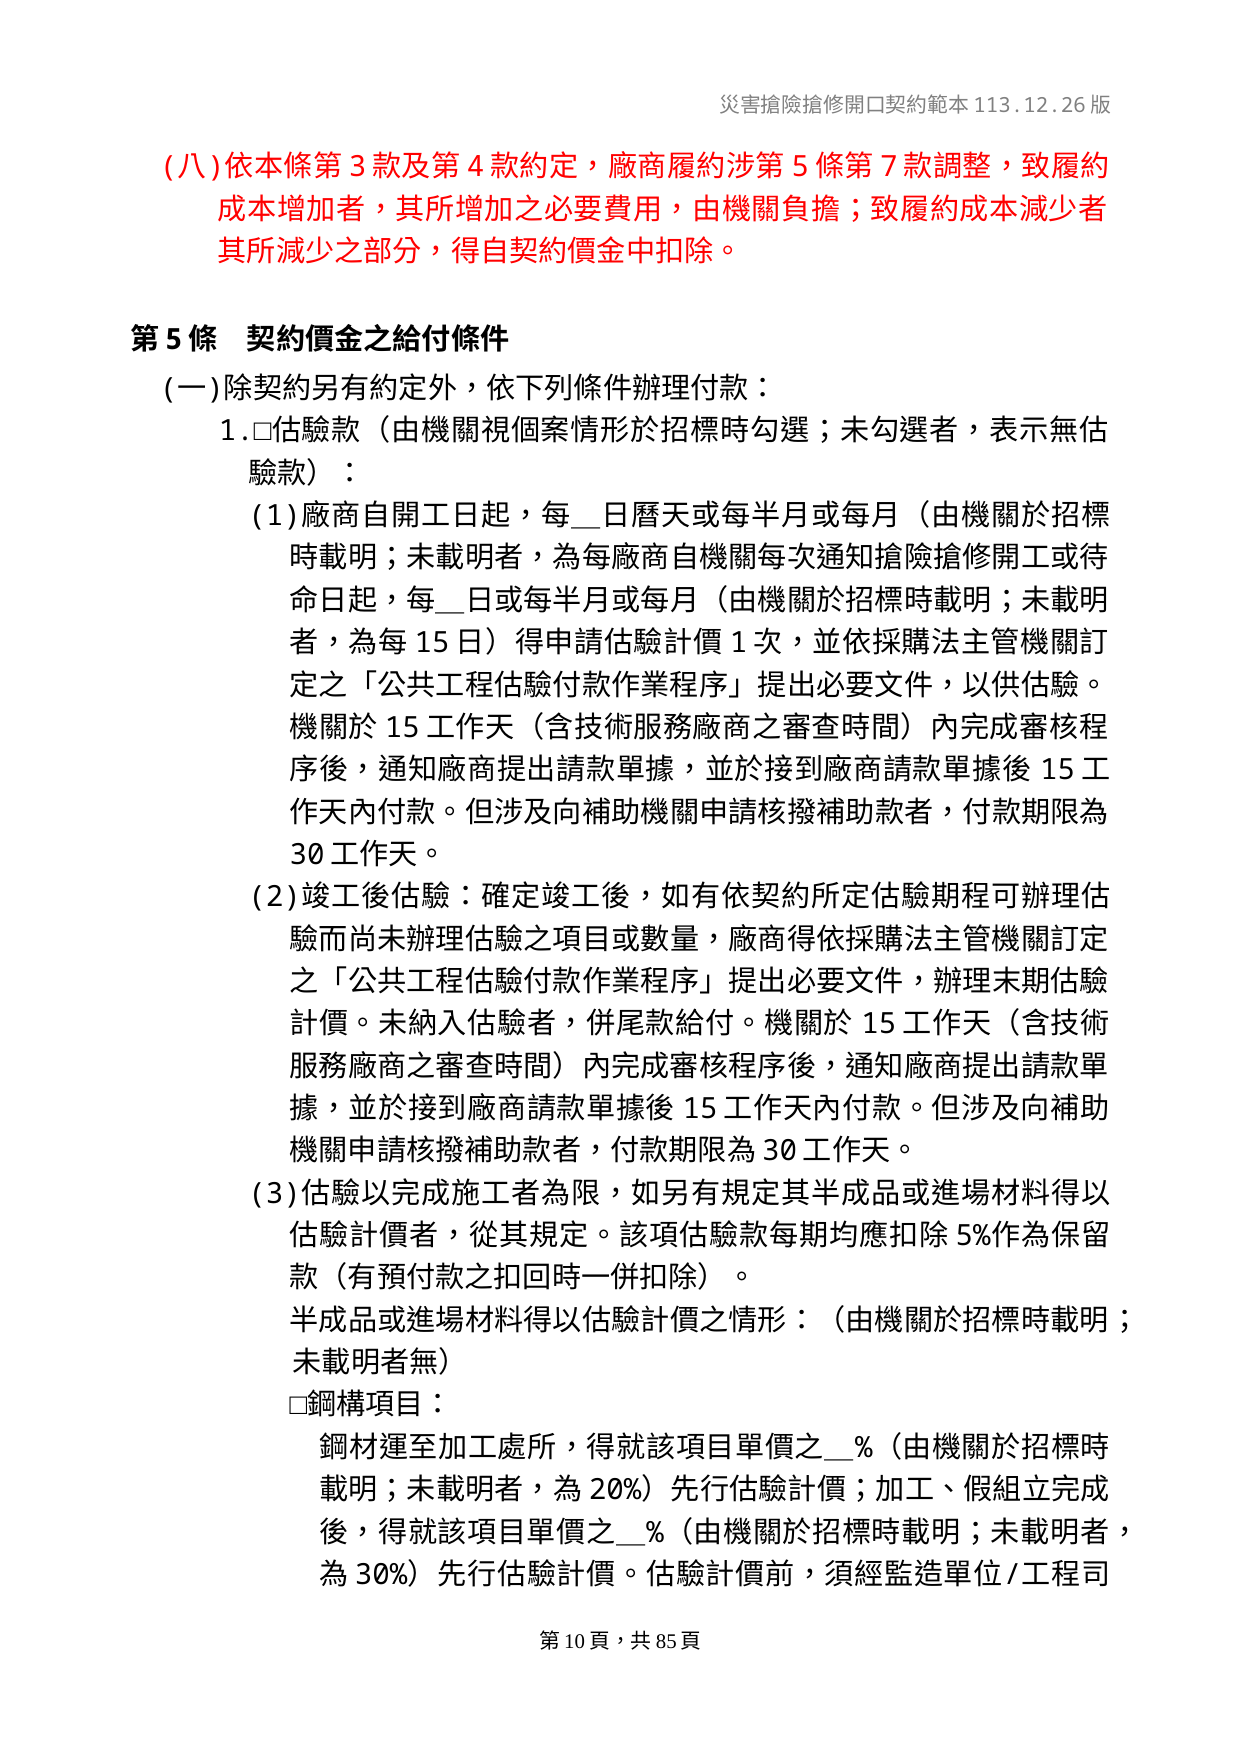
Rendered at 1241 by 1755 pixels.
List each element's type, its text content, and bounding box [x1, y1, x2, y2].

text 鋼材運至加工處所，得就該項目單價之＿%（由機關於招標時載明；未載明者，為20%）先行估驗計價；加工、假組立完成後，得就該項目單價之＿%（由機關於招標時載明；未載明者，為30%）先行估驗計價。估驗計價前，須經監造單位/工程司檢驗合格，確定屬本工程使用。已估驗計價之鋼構項目由廠商負責保管，不得以任何理由要求加價。 [319, 1423, 1110, 1593]
text 第5條 契約價金之給付條件 [130, 316, 1110, 358]
text (八)依本條第3款及第4款約定，廠商履約涉第5條第7款調整，致履約成本增加者，其所增加之必要費用，由機關負擔；致履約成本減少者，其所減少之部分，得自契約價金中扣除。 [159, 143, 1110, 270]
text (2)竣工後估驗：確定竣工後，如有依契約所定估驗期程可辦理估驗而尚未辦理估驗之項目或數量，廠商得依採購法主管機關訂定之「公共工程估驗付款作業程序」提出必要文件，辦理末期估驗計價。未納入估驗者，併尾款給付。機關於15工作天（含技術服務廠商之審查時間）內完成審核程序後，通知廠商提出請款單據，並於接到廠商請款單據後15工作天內付款。但涉及向補助機關申請核撥補助款者，付款期限為30工作天。 [248, 873, 1110, 1169]
text 半成品或進場材料得以估驗計價之情形：（由機關於招標時載明；未載明者無） [289, 1296, 1110, 1381]
text (1)廠商自開工日起，每＿日曆天或每半月或每月（由機關於招標時載明；未載明者，為每廠商自機關每次通知搶險搶修開工或待命日起，每＿日或每半月或每月（由機關於招標時載明；未載明者，為每15日）得申請估驗計價1次，並依採購法主管機關訂定之「公共工程估驗付款作業程序」提出必要文件，以供估驗。機關於15工作天（含技術服務廠商之審查時間）內完成審核程序後，通知廠商提出請款單據，並於接到廠商請款單據後15工作天內付款。但涉及向補助機關申請核撥補助款者，付款期限為30工作天。 [248, 492, 1110, 873]
text □鋼構項目： [289, 1381, 1110, 1423]
text (一)除契約另有約定外，依下列條件辦理付款： [159, 364, 1110, 407]
text (3)估驗以完成施工者為限，如另有規定其半成品或進場材料得以估驗計價者，從其規定。該項估驗款每期均應扣除5%作為保留款（有預付款之扣回時一併扣除）。 [248, 1169, 1110, 1296]
text 1.□估驗款（由機關視個案情形於招標時勾選；未勾選者，表示無估驗款）： [218, 407, 1110, 492]
